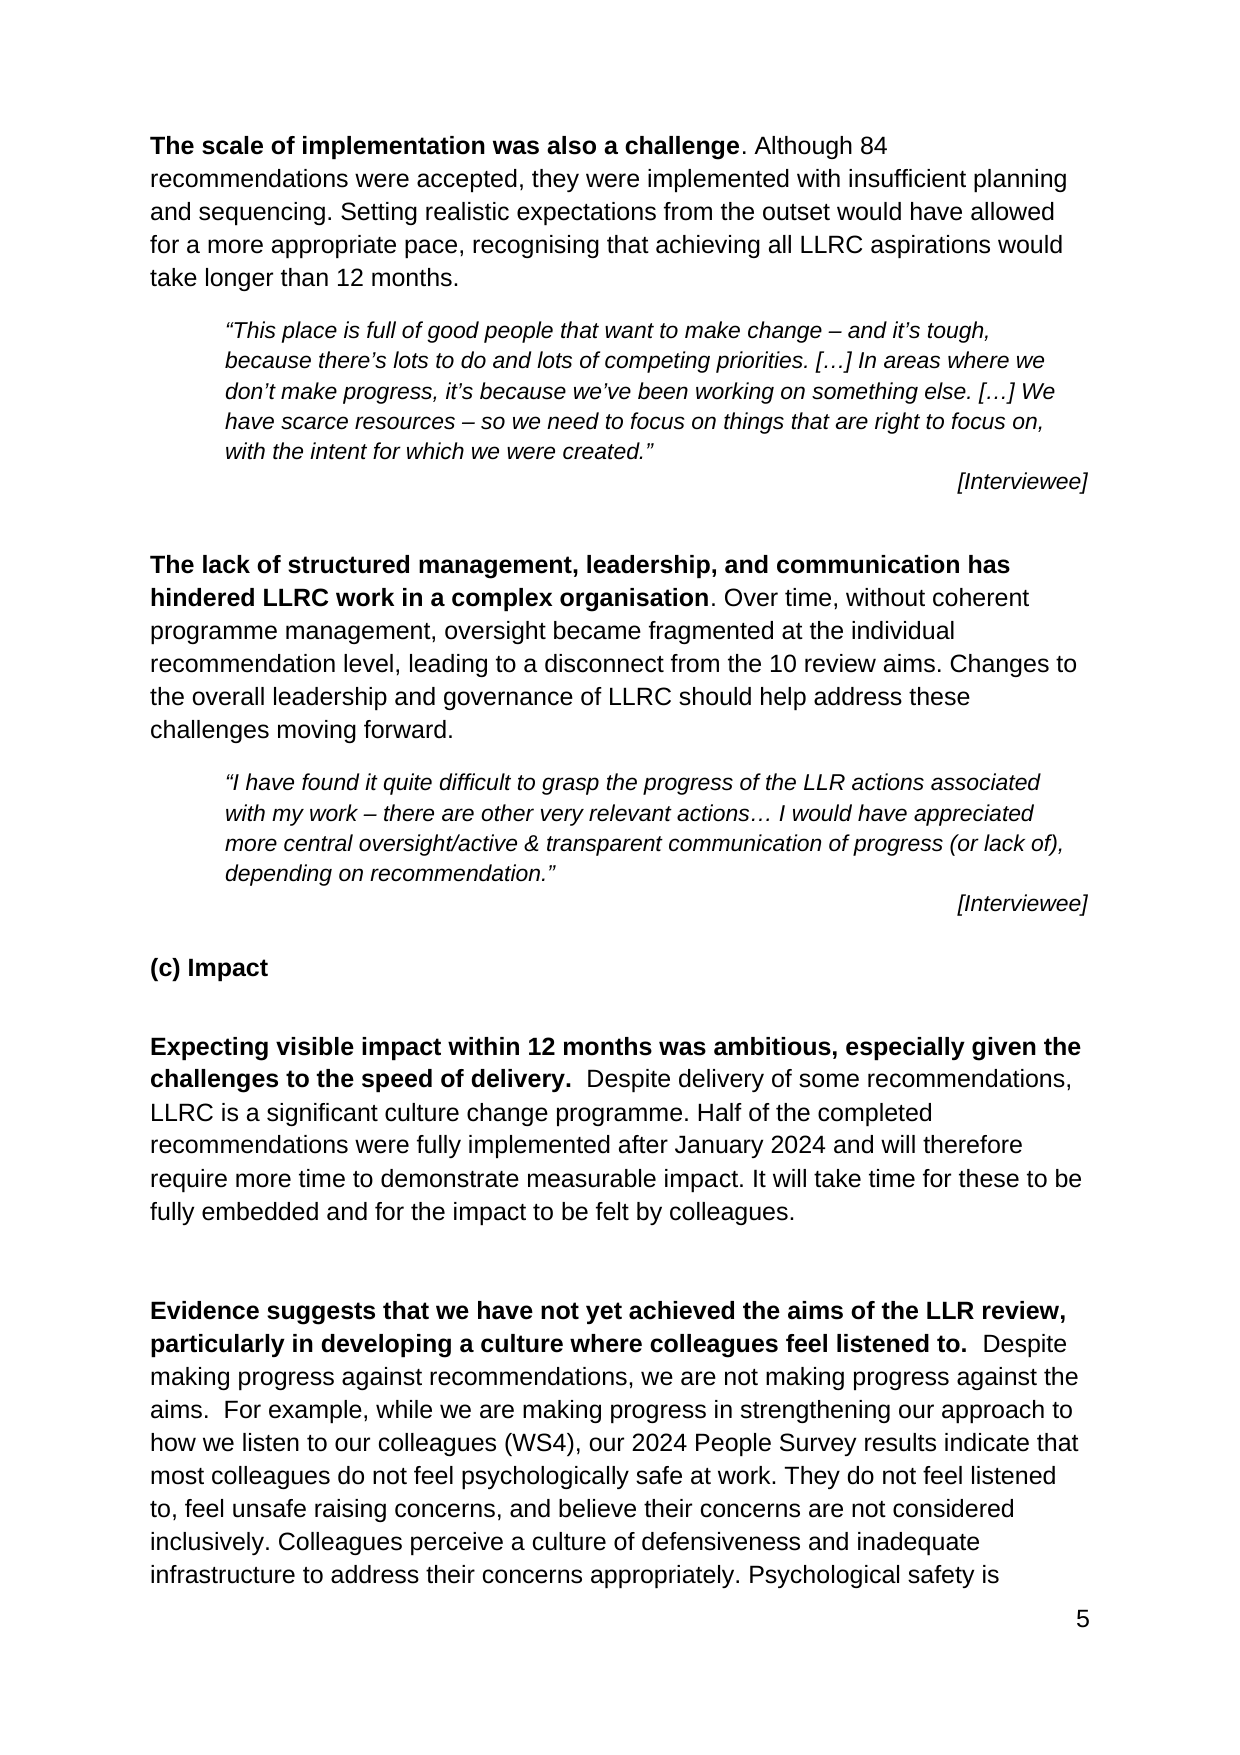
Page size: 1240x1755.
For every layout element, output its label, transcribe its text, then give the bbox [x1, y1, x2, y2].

text with my work – there are other very relevant actions… I would have appreciated more central oversight/active & transparent communication of progress (or lack of), depending on recommendation.” [225, 799, 1089, 886]
text The lack of structured management, leadership, and communication has hindered LLRC work in a complex organisation. Over time, without coherent programme management, oversight became fragmented at the individual recommendation level, leading to a disconnect from the 10 review aims. Changes to the overall leadership and governance of LLRC should help address these challenges moving forward. [150, 550, 1089, 744]
list Evidence suggests that we have not yet achieved the aims of the LLR review, particularly in developing a culture where colleagues feel listened to. Despite making progress against recommendations, we are not making progress against the aims. For example, while we are making progress in strengthening our approach to how we listen to our colleagues (WS4), our 2024 People Survey results indicate that most colleagues do not feel psychologically safe at work. They do not feel listened to, feel unsafe raising concerns, and believe their concerns are not considered inclusively. Colleagues perceive a culture of defensiveness and inadequate infrastructure to address their concerns appropriately. Psychological safety is [150, 1296, 1089, 1589]
text have scarce resources – so we need to focus on things that are right to focus on, [150, 408, 1089, 434]
text “This place is full of good people that want to make change – and it’s tough, [150, 317, 1089, 344]
text [Interviewee] [225, 890, 1089, 916]
text “I have found it quite difficult to grasp the progress of the LLR actions associated [150, 769, 1089, 796]
text don’t make progress, it’s because we’ve been working on something else. […] We [150, 378, 1089, 404]
text [Interviewee] [150, 468, 1089, 495]
list Expecting visible impact within 12 months was ambitious, especially given the challenges to the speed of delivery. Despite delivery of some recommendations, LLRC is a significant culture change programme. Half of the completed recommendations were fully implemented after January 2024 and will therefore require more time to demonstrate measurable impact. It will take time for these to be fully embedded and for the impact to be felt by colleagues. [150, 1031, 1089, 1225]
text because there’s lots to do and lots of competing priorities. […] In areas where we [150, 347, 1089, 374]
list Impact [150, 953, 1089, 982]
text The scale of implementation was also a challenge. Although 84 recommendations were accepted, they were implemented with insufficient planning and sequencing. Setting realistic expectations from the outset would have allowed for a more appropriate pace, recognising that achieving all LLRC aspirations would take longer than 12 months. [150, 131, 1089, 292]
text with the intent for which we were created.” [150, 438, 1089, 464]
